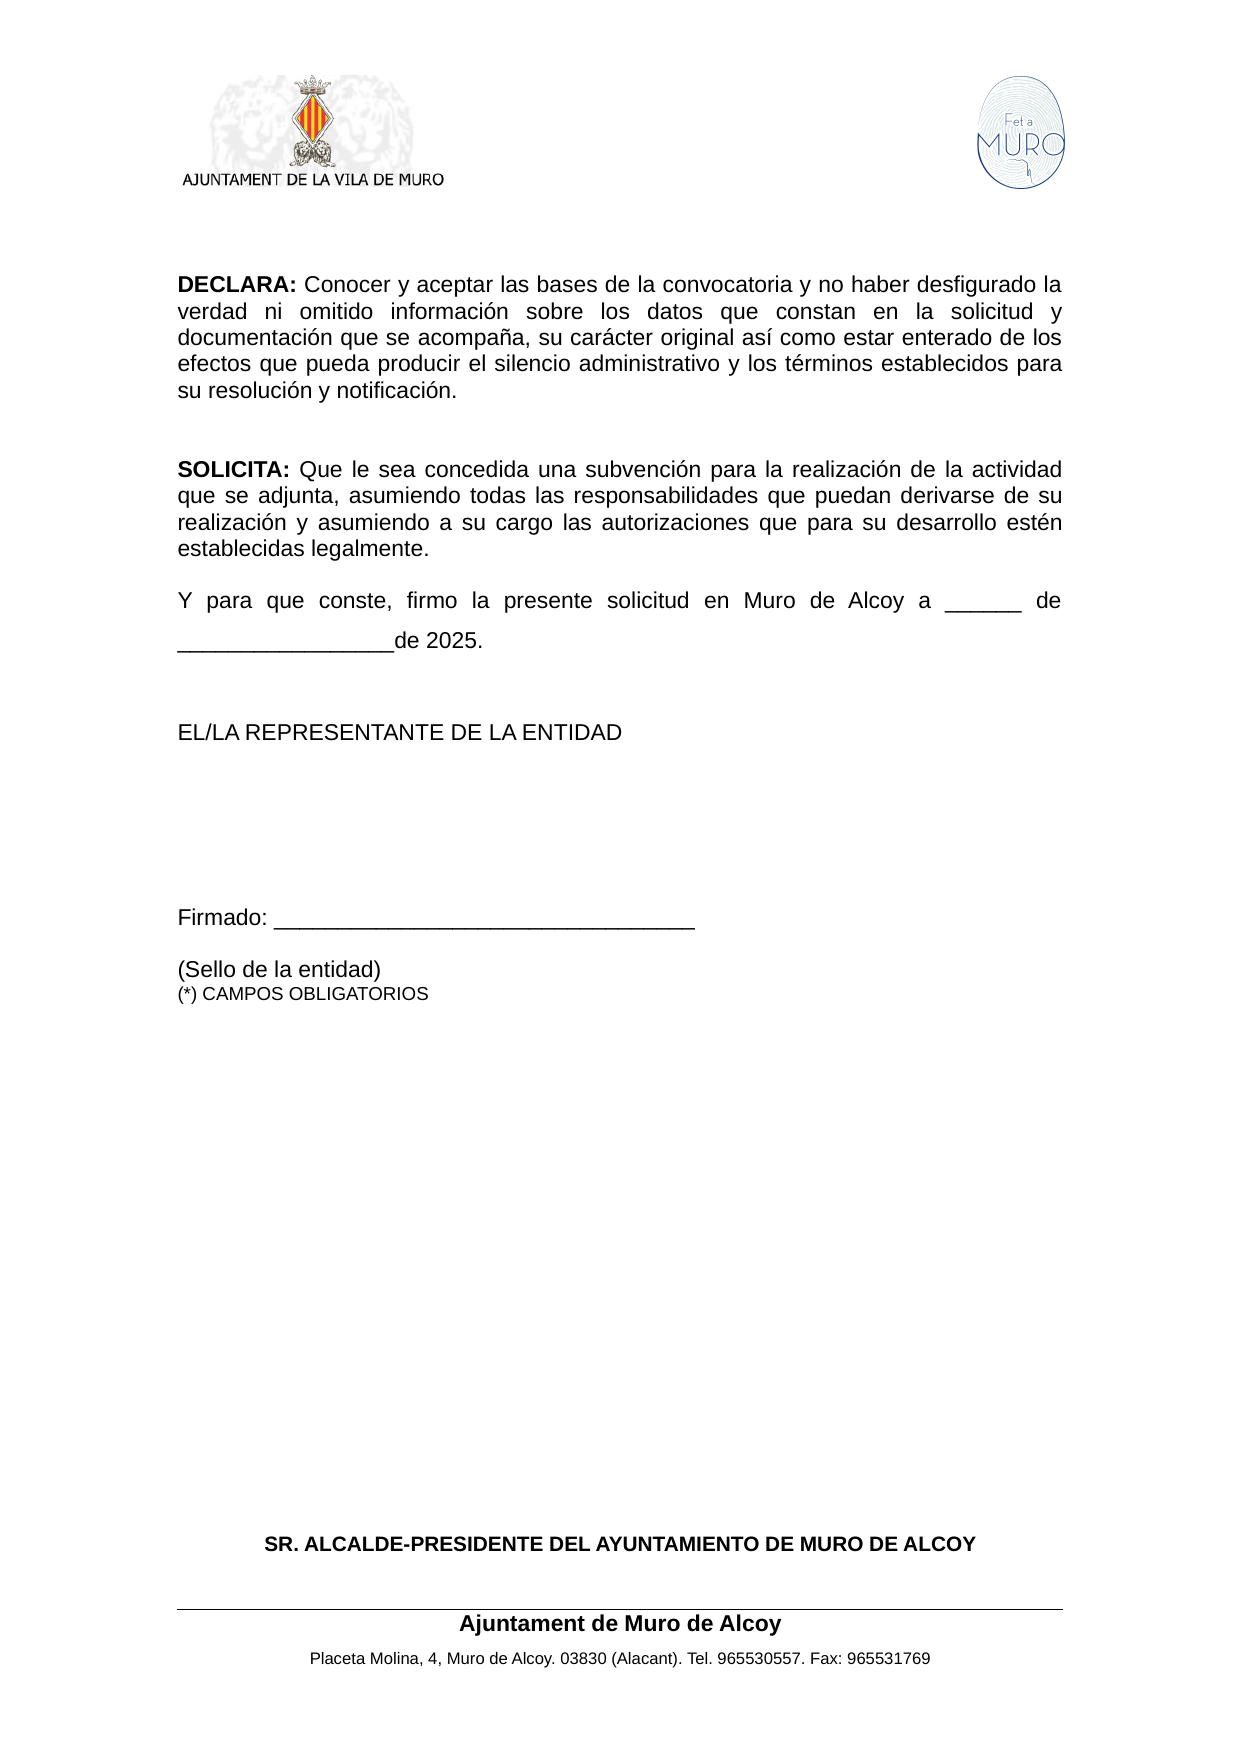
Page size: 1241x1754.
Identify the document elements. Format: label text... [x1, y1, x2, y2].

picture [977, 76, 1066, 189]
text SOLICITA: Que le sea concedida una subvención para la realización de la actividad que se adjunta, asumiendo todas las responsabilidades que puedan derivarse de su realización y asumiendo a su cargo las autorizaciones que para su desarrollo estén establecidas legalmente. [177, 456, 1063, 561]
text (*) CAMPOS OBLIGATORIOS [177, 983, 1063, 1004]
text Y para que conste, firmo la presente solicitud en Muro de Alcoy a ______ de _________________de 2025. [177, 587, 1063, 653]
text (Sello de la entidad) [177, 956, 1063, 983]
text DECLARA: Conocer y aceptar las bases de la convocatoria y no haber desfigurado la verdad ni omitido información sobre los datos que constan en la solicitud y documentación que se acompaña, su carácter original así como estar enterado de los efectos que pueda producir el silencio administrativo y los términos establecidos para su resolución y notificación. [177, 271, 1063, 403]
text EL/LA REPRESENTANTE DE LA ENTIDAD [177, 719, 1063, 746]
text SR. ALCALDE-PRESIDENTE DEL AYUNTAMIENTO DE MURO DE ALCOY [177, 1531, 1063, 1555]
text Firmado: _________________________________ [177, 904, 1063, 930]
picture [179, 75, 446, 187]
